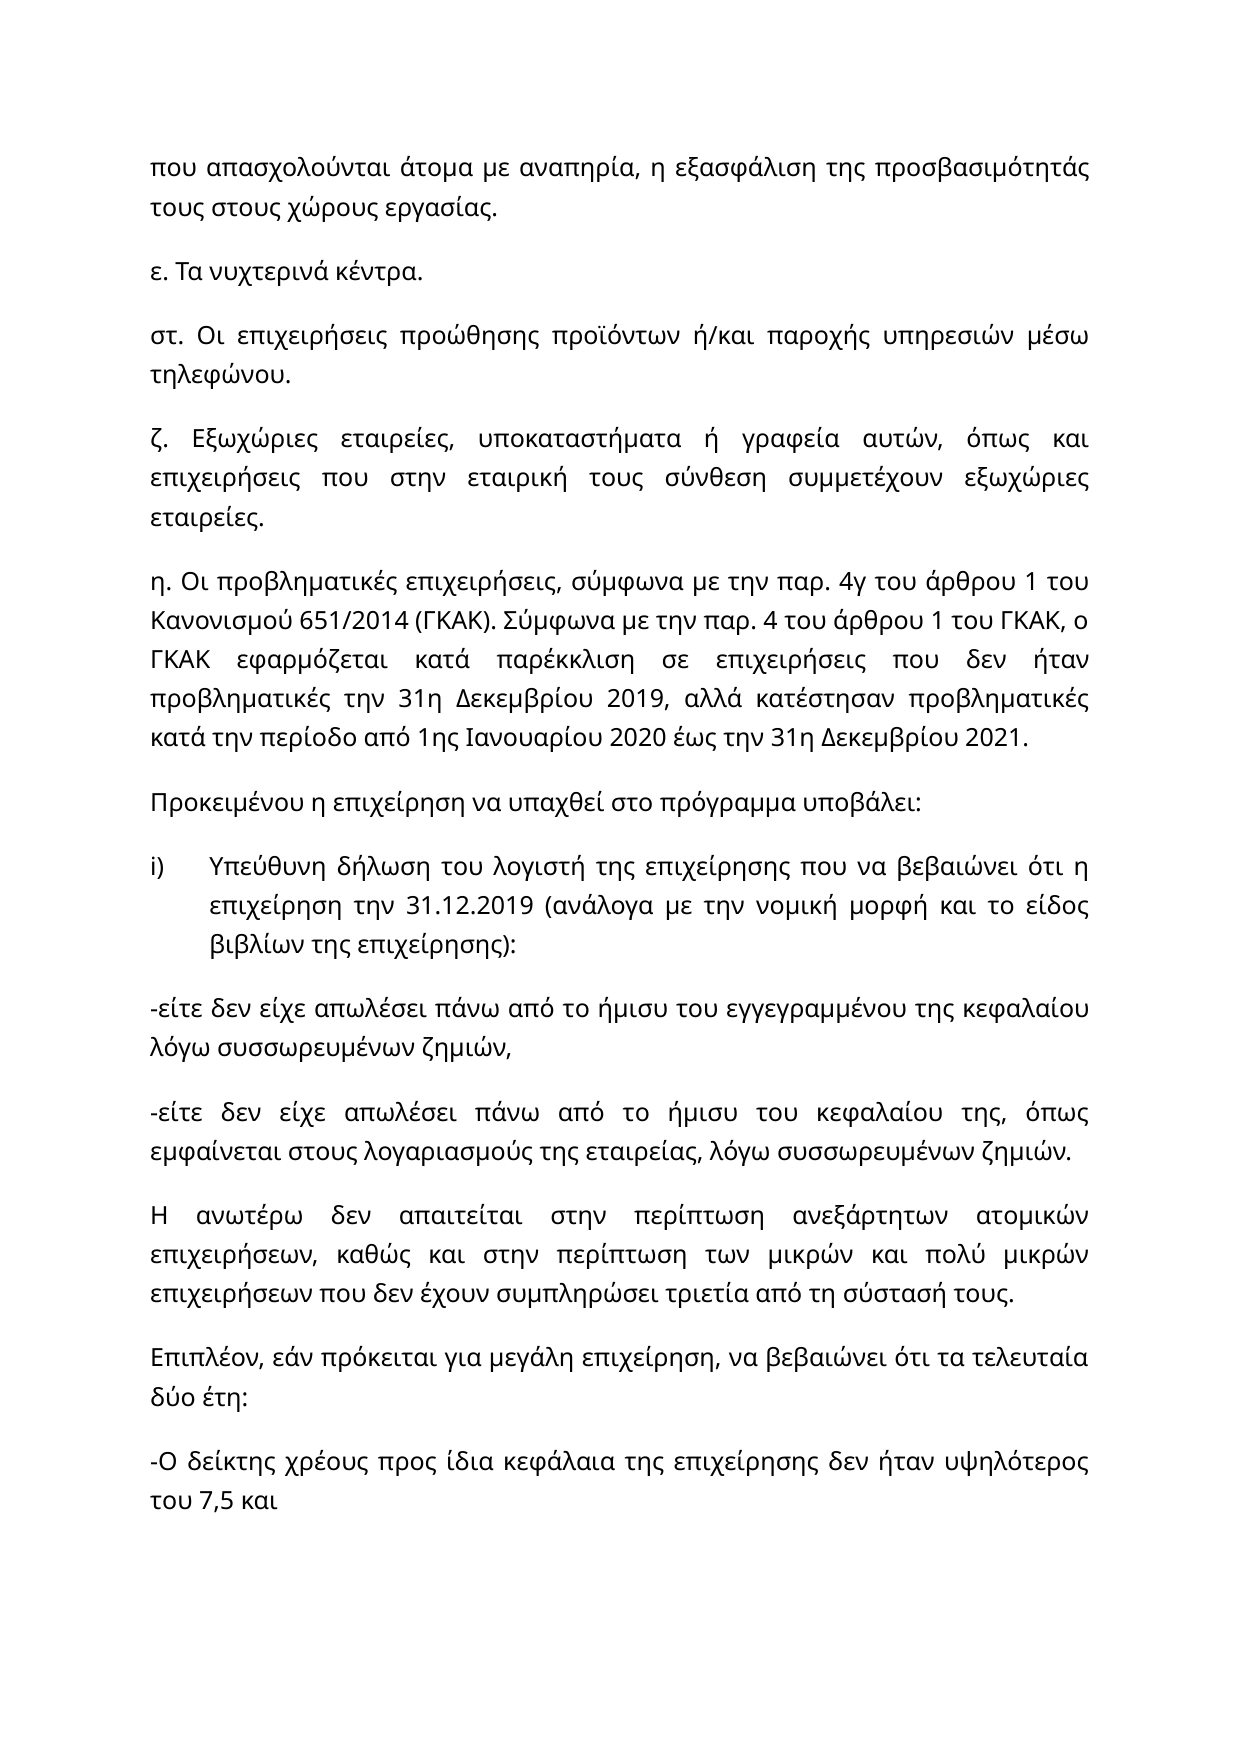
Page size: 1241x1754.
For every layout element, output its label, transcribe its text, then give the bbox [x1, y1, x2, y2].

text ε. Τα νυχτερινά κέντρα. [150, 253, 1090, 287]
text -είτε δεν είχε απωλέσει πάνω από το ήμισυ του εγγεγραμμένου της κεφαλαίου λόγω συσσωρευμένων ζημιών, [150, 991, 1090, 1064]
text Προκειμένου η επιχείρηση να υπαχθεί στο πρόγραμμα υποβάλει: [150, 784, 1090, 818]
text στ. Οι επιχειρήσεις προώθησης προϊόντων ή/και παροχής υπηρεσιών μέσω τηλεφώνου. [150, 317, 1090, 391]
text Επιπλέον, εάν πρόκειται για μεγάλη επιχείρηση, να βεβαιώνει ότι τα τελευταία δύο έτη: [150, 1340, 1090, 1413]
text ζ. Εξωχώριες εταιρείες, υποκαταστήματα ή γραφεία αυτών, όπως και επιχειρήσεις που στην εταιρική τους σύνθεση συμμετέχουν εξωχώριες εταιρείες. [150, 421, 1090, 533]
text -είτε δεν είχε απωλέσει πάνω από το ήμισυ του κεφαλαίου της, όπως εμφαίνεται στους λογαριασμούς της εταιρείας, λόγω συσσωρευμένων ζημιών. [150, 1094, 1090, 1167]
text που απασχολούνται άτομα με αναπηρία, η εξασφάλιση της προσβασιμότητάς τους στους χώρους εργασίας. [150, 150, 1090, 223]
list i) Υπεύθυνη δήλωση του λογιστή της επιχείρησης που να βεβαιώνει ότι η επιχείρηση την 31.12.2019 (ανάλογα με την νομική μορφή και το είδος βιβλίων της επιχείρησης): [150, 848, 1090, 961]
text -Ο δείκτης χρέους προς ίδια κεφάλαια της επιχείρησης δεν ήταν υψηλότερος του 7,5 και [150, 1443, 1090, 1517]
text Η ανωτέρω δεν απαιτείται στην περίπτωση ανεξάρτητων ατομικών επιχειρήσεων, καθώς και στην περίπτωση των μικρών και πολύ μικρών επιχειρήσεων που δεν έχουν συμπληρώσει τριετία από τη σύστασή τους. [150, 1197, 1090, 1310]
text η. Οι προβληματικές επιχειρήσεις, σύμφωνα με την παρ. 4γ του άρθρου 1 του Κανονισμού 651/2014 (ΓΚΑΚ). Σύμφωνα με την παρ. 4 του άρθρου 1 του ΓΚΑΚ, ο ΓΚΑΚ εφαρμόζεται κατά παρέκκλιση σε επιχειρήσεις που δεν ήταν προβληματικές την 31η Δεκεμβρίου 2019, αλλά κατέστησαν προβληματικές κατά την περίοδο από 1ης Ιανουαρίου 2020 έως την 31η Δεκεμβρίου 2021. [150, 563, 1090, 754]
